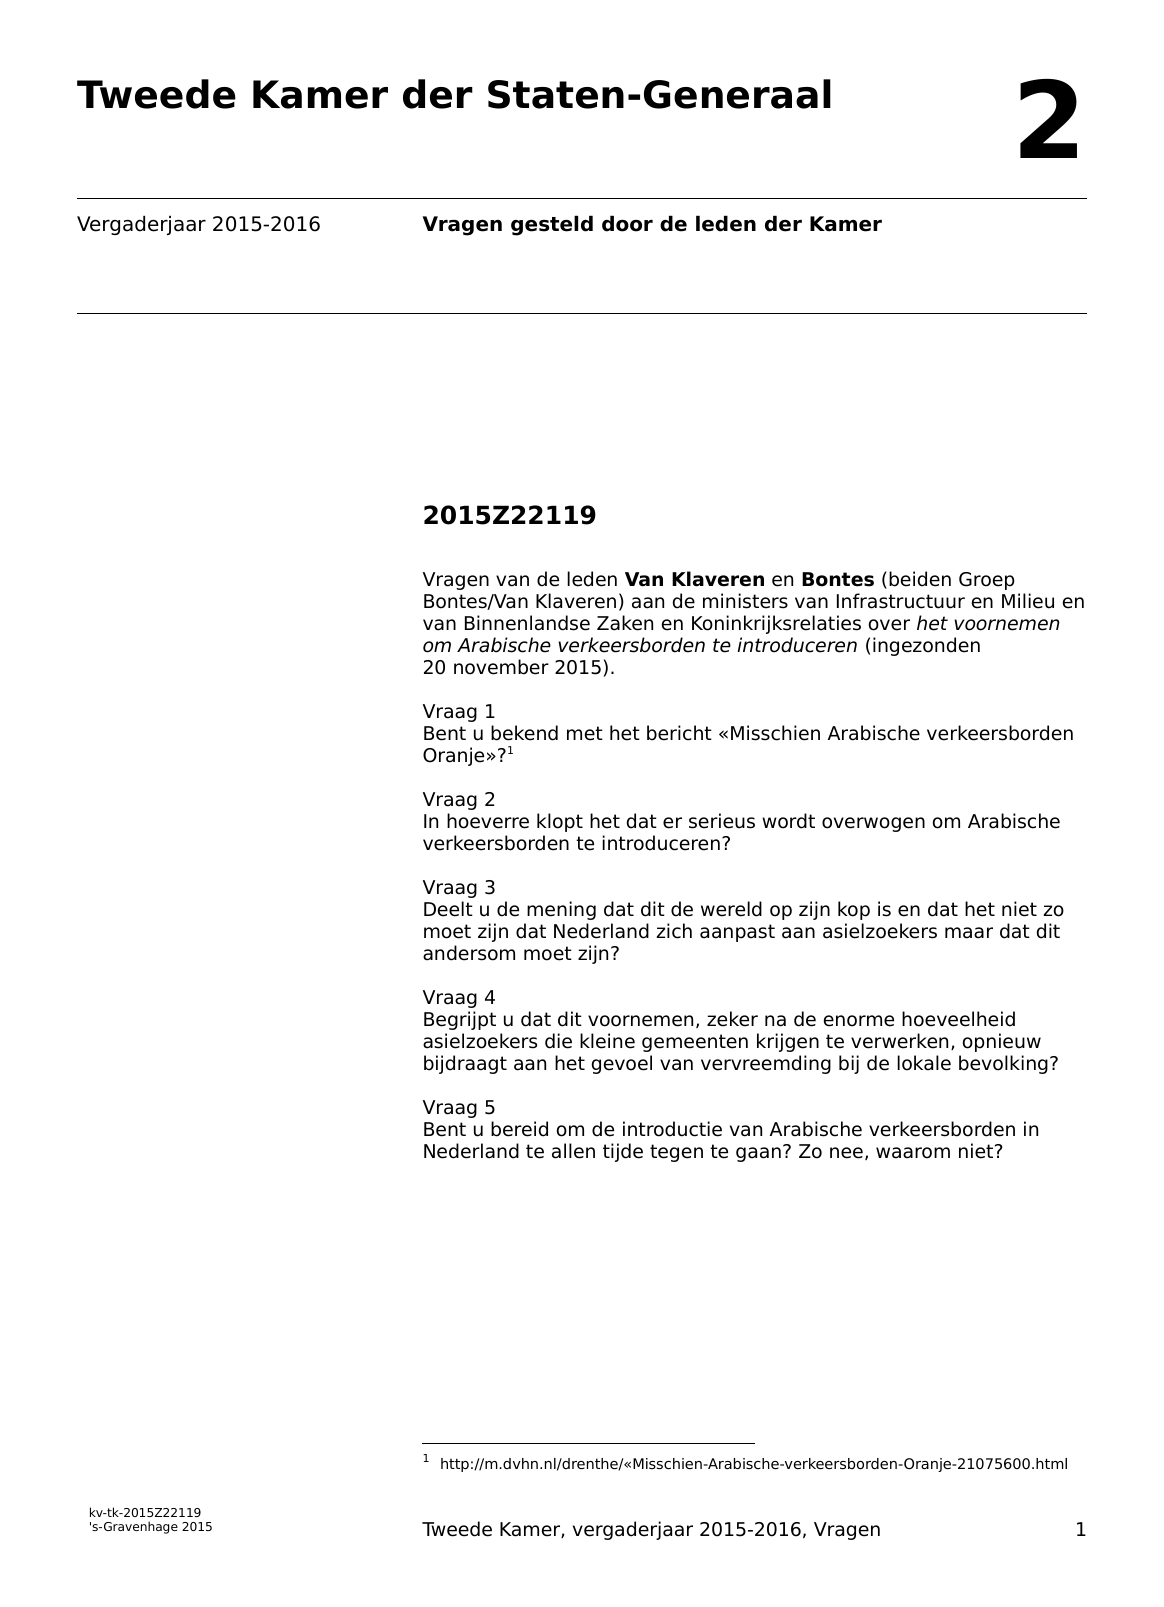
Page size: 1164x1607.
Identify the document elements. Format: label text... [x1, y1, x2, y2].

text Begrijpt u dat dit voornemen, zeker na de enorme hoeveelheid asielzoekers die kleine gemeenten krijgen te verwerken, opnieuw bijdraagt aan het gevoel van vervreemding bij de lokale bevolking? [422, 1009, 1087, 1075]
text 2015Z22119 [422, 501, 1087, 531]
text 's-Gravenhage 2015 [88, 1520, 323, 1534]
text kv-tk-2015Z22119 [88, 1506, 323, 1520]
text Deelt u de mening dat dit de wereld op zijn kop is en dat het niet zo moet zijn dat Nederland zich aanpast aan asielzoekers maar dat dit andersom moet zijn? [422, 899, 1087, 965]
text http://m.dvhn.nl/drenthe/«Misschien-Arabische-verkeersborden-Oranje-21075600.html [422, 1452, 1087, 1474]
table_header 2 [886, 59, 1087, 198]
text Vraag 5 [422, 1097, 1087, 1119]
table_cell Vergaderjaar 2015-2016 [77, 199, 422, 313]
table_header Tweede Kamer der Staten-Generaal [77, 59, 886, 198]
text Bent u bereid om de introductie van Arabische verkeersborden in Nederland te allen tijde tegen te gaan? Zo nee, waarom niet? [422, 1119, 1087, 1163]
table_cell Vragen gesteld door de leden der Kamer [422, 199, 1087, 313]
text Vraag 4 [422, 987, 1087, 1009]
text In hoeverre klopt het dat er serieus wordt overwogen om Arabische verkeersborden te introduceren? [422, 811, 1087, 855]
text Vraag 3 [422, 877, 1087, 899]
text Vraag 2 [422, 789, 1087, 811]
text Vraag 1 [422, 701, 1087, 723]
text Bent u bekend met het bericht «Misschien Arabische verkeersborden Oranje»? [422, 723, 1087, 767]
text Vragen van de leden Van Klaveren en Bontes (beiden Groep Bontes/Van Klaveren) aan de ministers van Infrastructuur en Milieu en van Binnenlandse Zaken en Koninkrijksrelaties over het voornemen om Arabische verkeersborden te introduceren (ingezonden 20 november 2015). [422, 569, 1087, 679]
